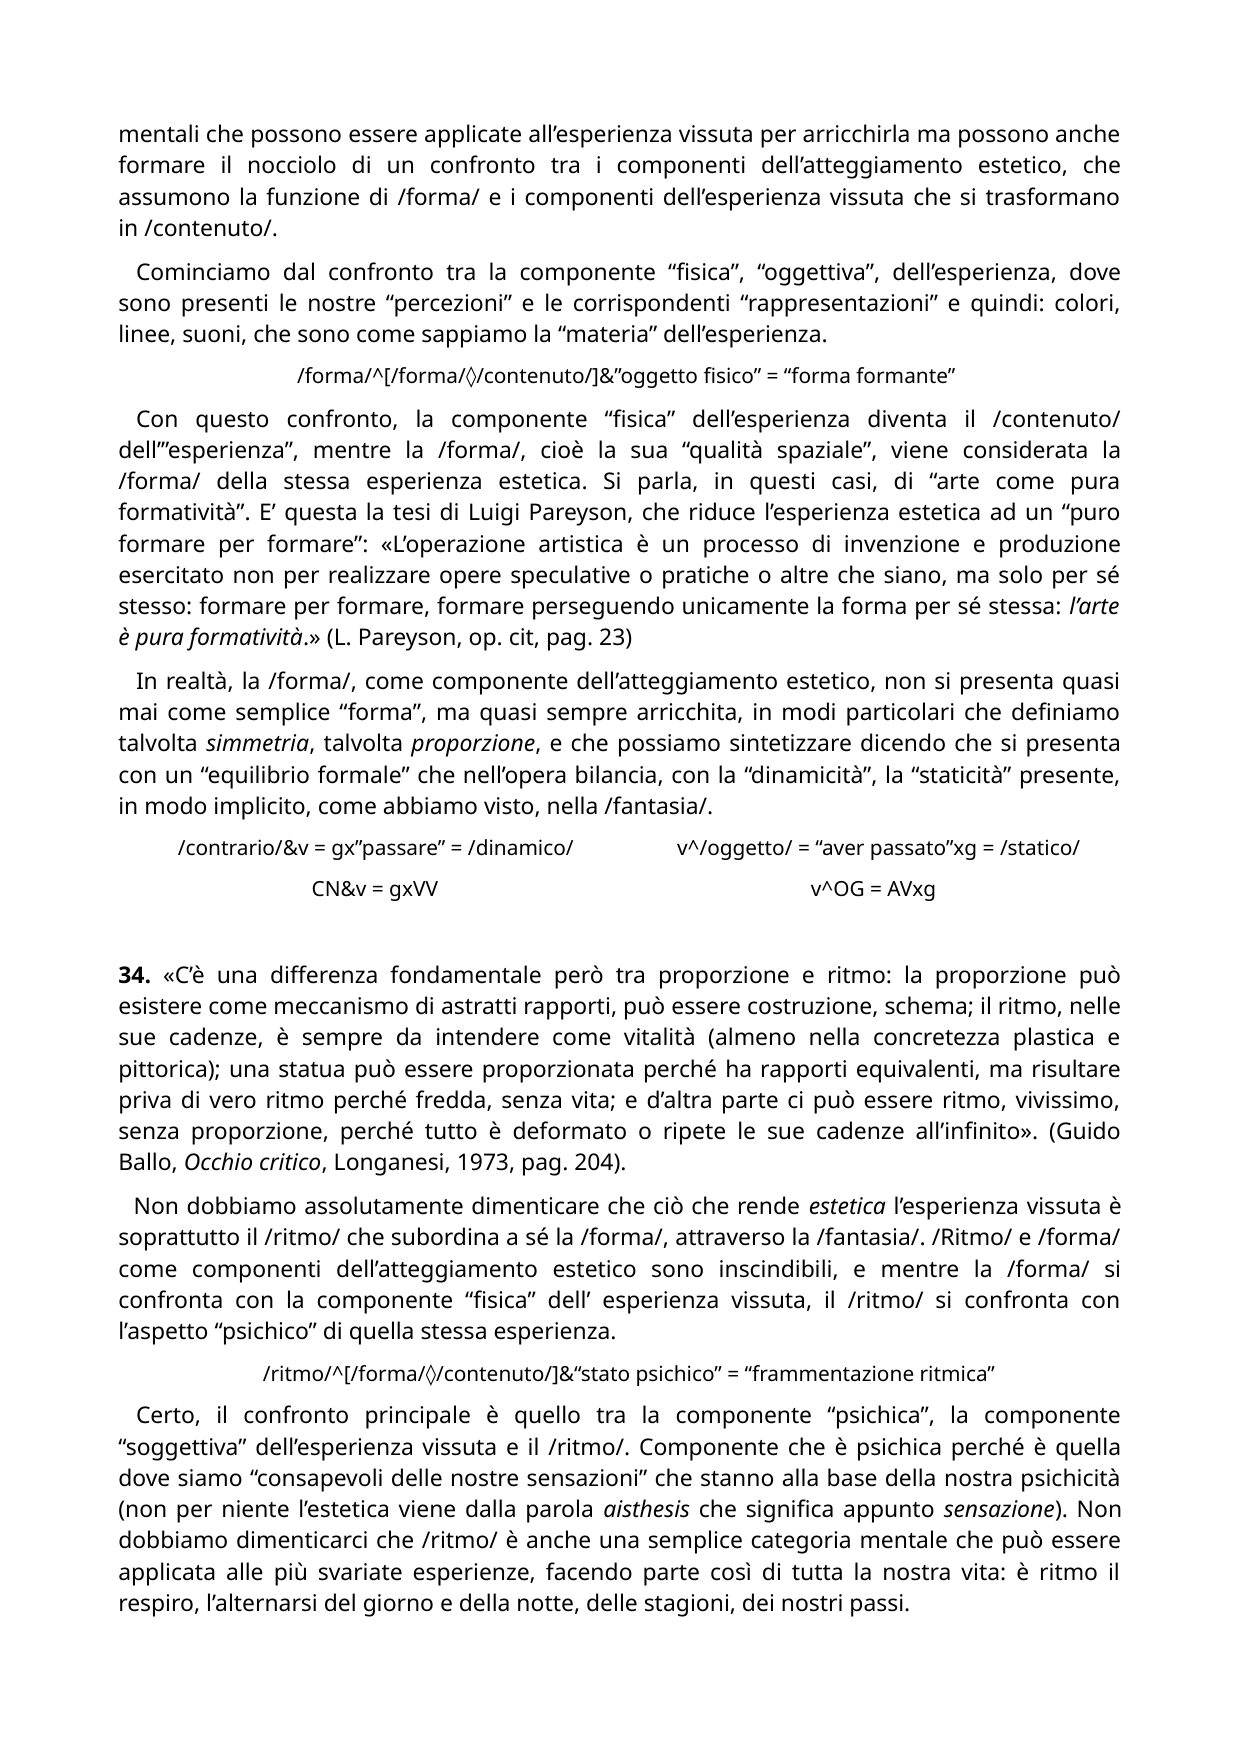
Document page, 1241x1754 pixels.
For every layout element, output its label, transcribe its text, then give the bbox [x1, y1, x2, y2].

text 34. «C’è una differenza fondamentale però tra proporzione e ritmo: la proporzione può esistere come meccanismo di astratti rapporti, può essere costruzione, schema; il ritmo, nelle sue cadenze, è sempre da intendere come vitalità (almeno nella concretezza plastica e pittorica); una statua può essere proporzionata perché ha rapporti equivalenti, ma risultare priva di vero ritmo perché fredda, senza vita; e d’altra parte ci può essere ritmo, vivissimo, senza proporzione, perché tutto è deformato o ripete le sue cadenze all’infinito». (Guido Ballo, Occhio critico, Longanesi, 1973, pag. 204). [118, 959, 1122, 1178]
text In realtà, la /forma/, come componente dell’atteggiamento estetico, non si presenta quasi mai come semplice “forma”, ma quasi sempre arricchita, in modi particolari che definiamo talvolta simmetria, talvolta proporzione, e che possiamo sintetizzare dicendo che si presenta con un “equilibrio formale” che nell’opera bilancia, con la “dinamicità”, la “staticità” presente, in modo implicito, come abbiamo visto, nella /fantasia/. [118, 665, 1122, 821]
text Con questo confronto, la componente “fisica” dell’esperienza diventa il /contenuto/ dell’”esperienza”, mentre la /forma/, cioè la sua “qualità spaziale”, viene considerata la /forma/ della stessa esperienza estetica. Si parla, in questi casi, di “arte come pura formatività”. E’ questa la tesi di Luigi Pareyson, che riduce l’esperienza estetica ad un “puro formare per formare”: «L’operazione artistica è un processo di invenzione e produzione esercitato non per realizzare opere speculative o pratiche o altre che siano, ma solo per sé stesso: formare per formare, formare perseguendo unicamente la forma per sé stessa: l’arte è pura formatività.» (L. Pareyson, op. cit, pag. 23) [118, 402, 1122, 652]
text CN&v = gxVV v^OG = AVxg [118, 874, 1122, 903]
text /forma/^[/forma/◊/contenuto/]&”oggetto fisico” = “forma formante” [118, 362, 1122, 390]
text mentali che possono essere applicate all’esperienza vissuta per arricchirla ma possono anche formare il nocciolo di un confronto tra i componenti dell’atteggiamento estetico, che assumono la funzione di /forma/ e i componenti dell’esperienza vissuta che si trasformano in /contenuto/. [118, 118, 1122, 243]
text Certo, il confronto principale è quello tra la componente “psichica”, la componente “soggettiva” dell’esperienza vissuta e il /ritmo/. Componente che è psichica perché è quella dove siamo “consapevoli delle nostre sensazioni” che stanno alla base della nostra psichicità (non per niente l’estetica viene dalla parola aisthesis che significa appunto sensazione). Non dobbiamo dimenticarci che /ritmo/ è anche una semplice categoria mentale che può essere applicata alle più svariate esperienze, facendo parte così di tutta la nostra vita: è ritmo il respiro, l’alternarsi del giorno e della notte, delle stagioni, dei nostri passi. [118, 1399, 1122, 1618]
text Cominciamo dal confronto tra la componente “fisica”, “oggettiva”, dell’esperienza, dove sono presenti le nostre “percezioni” e le corrispondenti “rappresentazioni” e quindi: colori, linee, suoni, che sono come sappiamo la “materia” dell’esperienza. [118, 256, 1122, 349]
text /contrario/&v = gx”passare” = /dinamico/ v^/oggetto/ = “aver passato”xg = /statico/ [118, 833, 1122, 862]
text /ritmo/^[/forma/◊/contenuto/]&“stato psichico” = “frammentazione ritmica” [118, 1359, 1122, 1387]
text Non dobbiamo assolutamente dimenticare che ciò che rende estetica l’esperienza vissuta è soprattutto il /ritmo/ che subordina a sé la /forma/, attraverso la /fantasia/. /Ritmo/ e /forma/ come componenti dell’atteggiamento estetico sono inscindibili, e mentre la /forma/ si confronta con la componente “fisica” dell’ esperienza vissuta, il /ritmo/ si confronta con l’aspetto “psichico” di quella stessa esperienza. [118, 1190, 1122, 1346]
